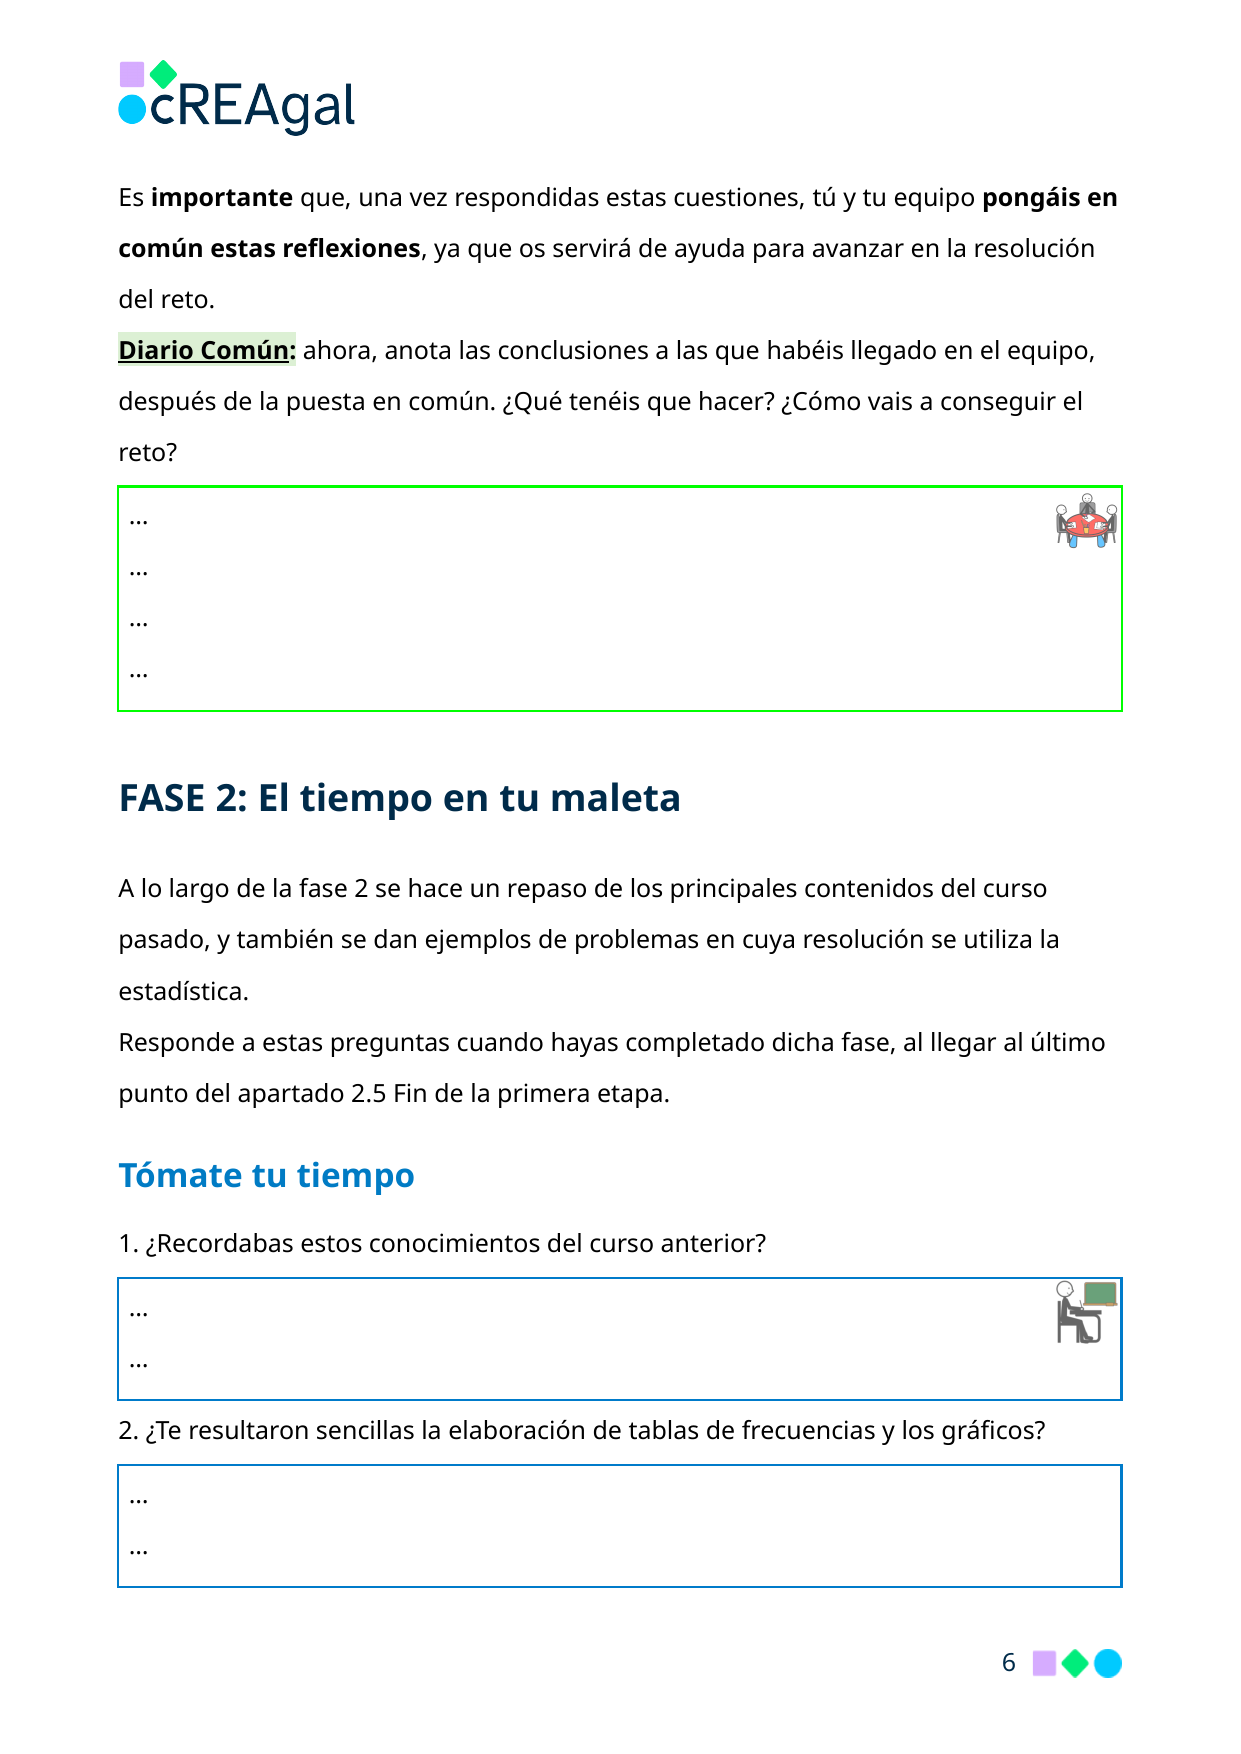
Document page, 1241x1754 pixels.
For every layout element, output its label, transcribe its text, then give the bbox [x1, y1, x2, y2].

table_header … … … … [119, 488, 1121, 710]
text Diario Común: ahora, anota las conclusiones a las que habéis llegado en el equipo, después de la puesta en común. ¿Qué tenéis que hacer? ¿Cómo vais a conseguir el reto? [118, 332, 1122, 468]
subtitle Tómate tu tiempo [118, 1151, 1122, 1197]
text 1. ¿Recordabas estos conocimientos del curso anterior? [118, 1226, 1122, 1260]
subtitle FASE 2: El tiempo en tu maleta [118, 771, 1122, 822]
picture [1111, 1666, 1122, 1678]
text A lo largo de la fase 2 se hace un repaso de los principales contenidos del curso pasado, y también se dan ejemplos de problemas en cuya resolución se utiliza la estadística. [118, 871, 1122, 1007]
picture [1032, 1649, 1105, 1678]
picture [118, 60, 355, 136]
table_header … … [119, 1279, 1120, 1399]
text 2. ¿Te resultaron sencillas la elaboración de tablas de frecuencias y los gráficos? [118, 1413, 1122, 1447]
text Responde a estas preguntas cuando hayas completado dicha fase, al llegar al último punto del apartado 2.5 Fin de la primera etapa. [118, 1024, 1122, 1109]
picture [1112, 1649, 1122, 1660]
table_header … … [119, 1466, 1120, 1586]
text Es importante que, una vez respondidas estas cuestiones, tú y tu equipo pongáis en común estas reflexiones, ya que os servirá de ayuda para avanzar en la resolución del reto. [118, 179, 1122, 315]
